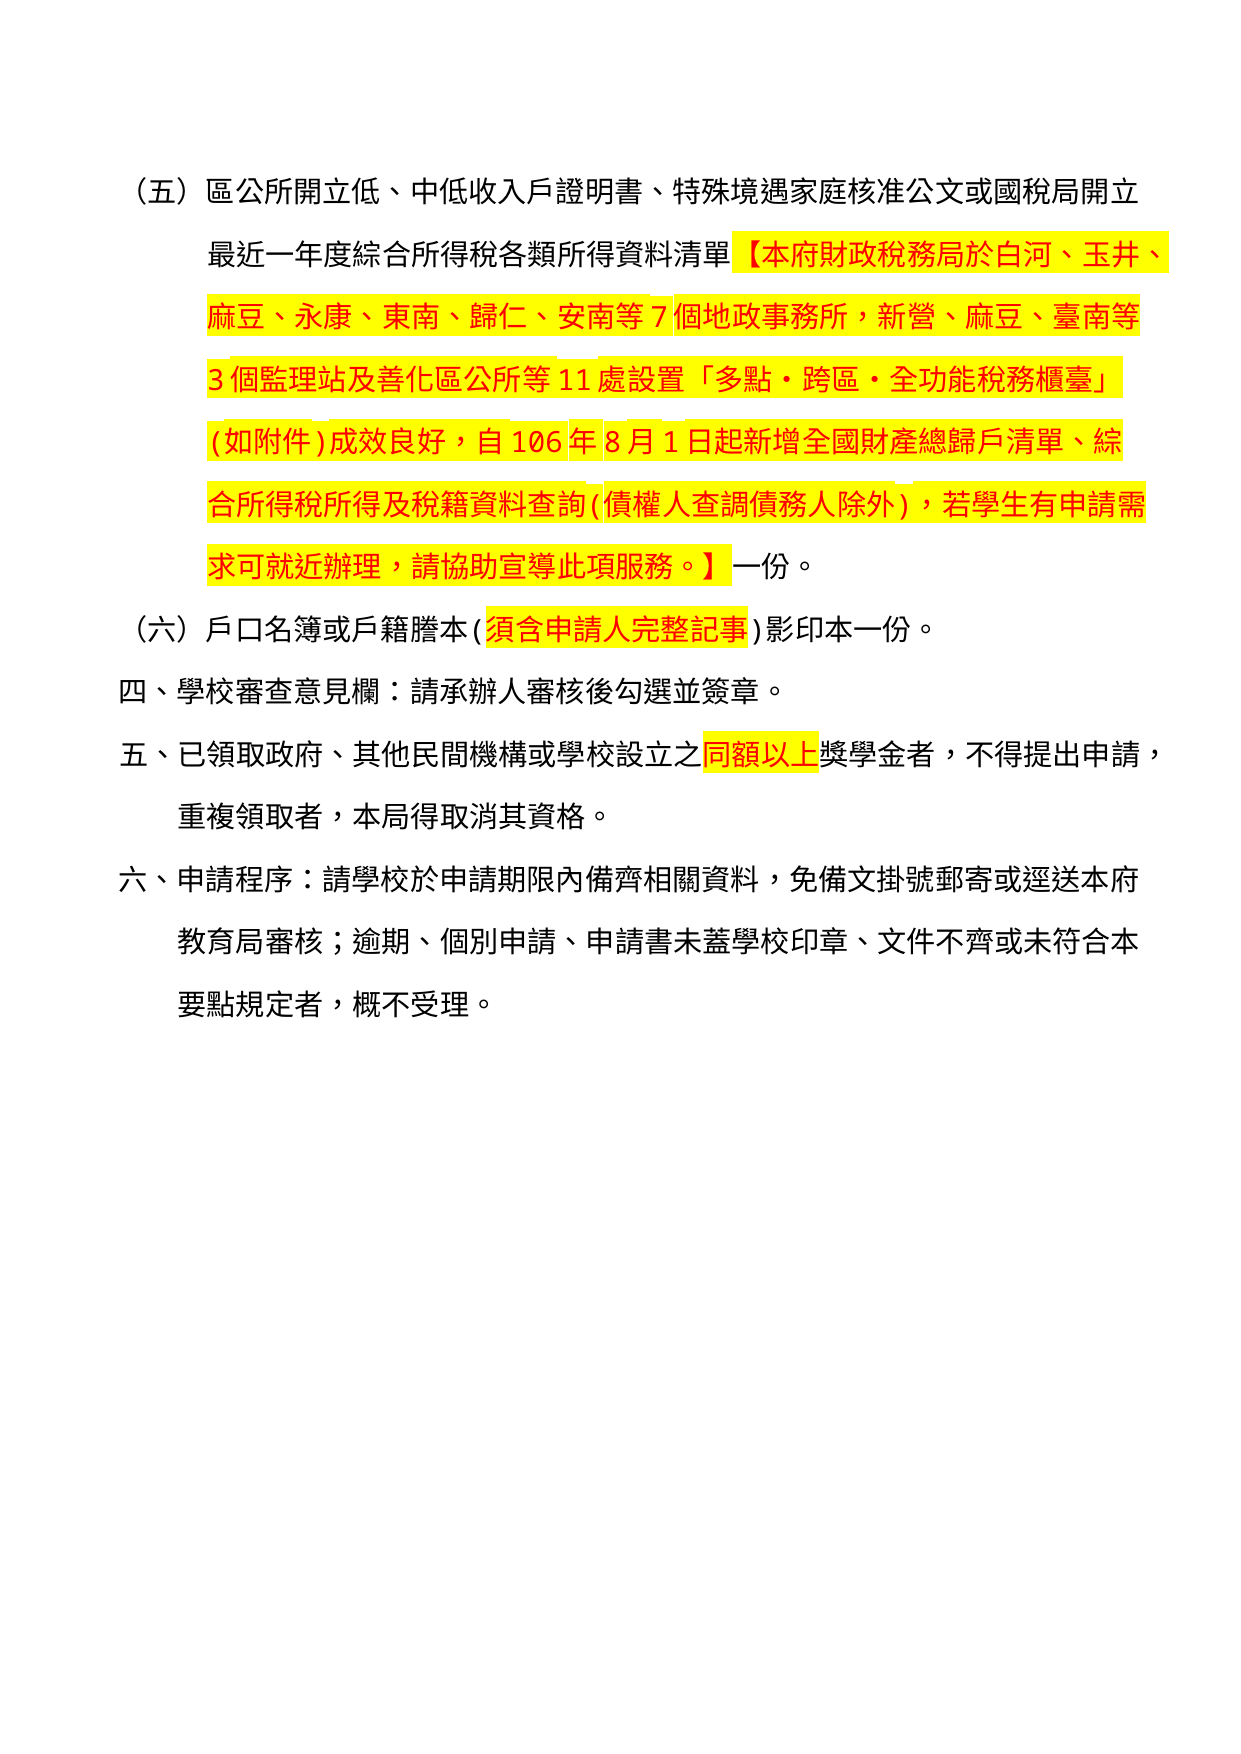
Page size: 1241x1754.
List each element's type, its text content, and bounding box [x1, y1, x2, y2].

text （六）戶口名簿或戶籍謄本(須含申請人完整記事)影印本一份。 [118, 586, 1152, 648]
text 四、學校審查意見欄：請承辦人審核後勾選並簽章。 [118, 648, 1152, 711]
text 六、申請程序：請學校於申請期限內備齊相關資料，免備文掛號郵寄或逕送本府教育局審核；逾期、個別申請、申請書未蓋學校印章、文件不齊或未符合本要點規定者，概不受理。 [118, 836, 1152, 1023]
text 五、已領取政府、其他民間機構或學校設立之同額以上獎學金者，不得提出申請，重複領取者，本局得取消其資格。 [119, 711, 1152, 836]
text （五）區公所開立低、中低收入戶證明書、特殊境遇家庭核准公文或國稅局開立最近一年度綜合所得稅各類所得資料清單【本府財政稅務局於白河、玉井、麻豆、永康、東南、歸仁、安南等7個地政事務所，新營、麻豆、臺南等3個監理站及善化區公所等11處設置「多點‧跨區‧全功能稅務櫃臺」(如附件)成效良好，自106年8月1日起新增全國財產總歸戶清單、綜合所得稅所得及稅籍資料查詢(債權人查調債務人除外)，若學生有申請需求可就近辦理，請協助宣導此項服務。】一份。 [118, 148, 1152, 586]
